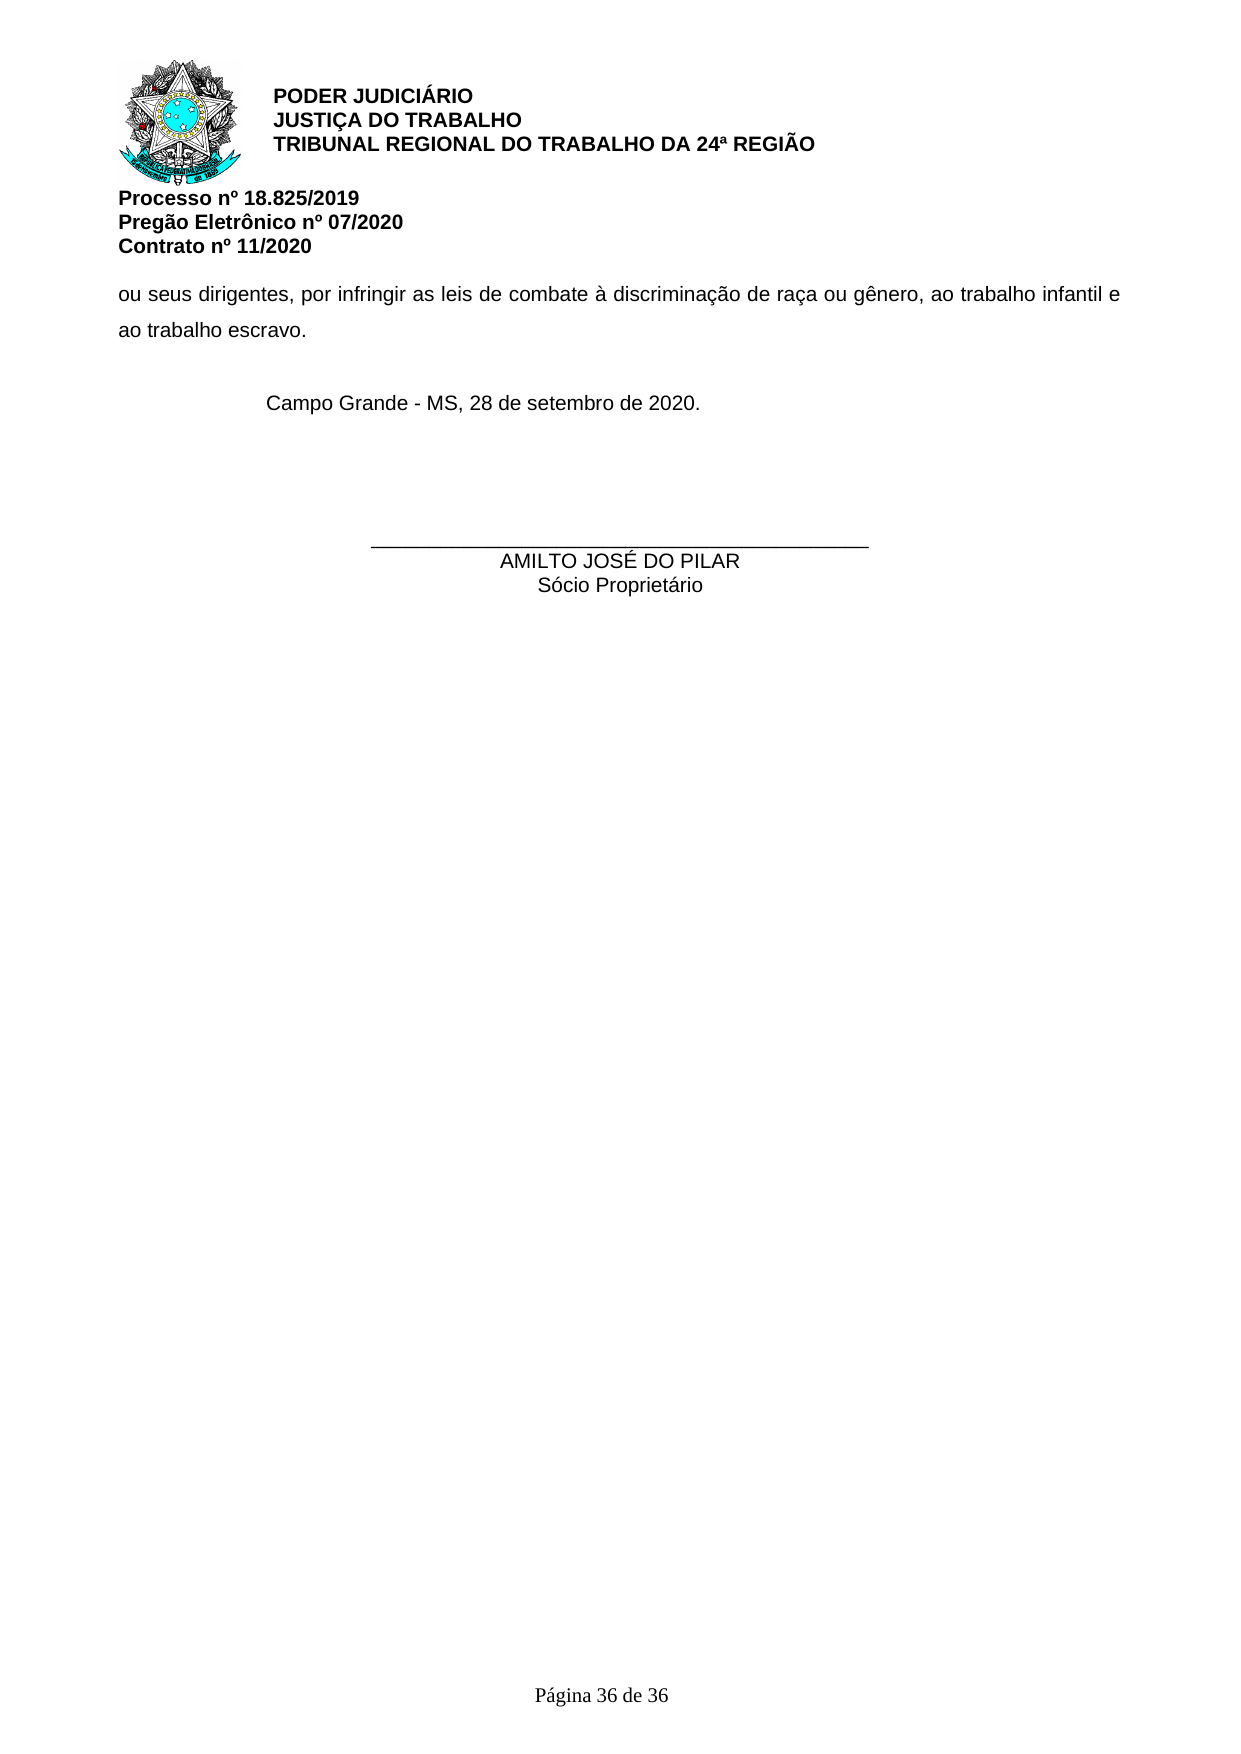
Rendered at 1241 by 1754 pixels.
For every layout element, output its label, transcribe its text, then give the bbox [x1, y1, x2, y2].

text Campo Grande - MS, 28 de setembro de 2020. [118, 391, 1122, 415]
text ___________________________________________ [118, 525, 1122, 549]
picture [118, 59, 243, 186]
text AMILTO JOSÉ DO PILAR [118, 549, 1122, 573]
text ou seus dirigentes, por infringir as leis de combate à discriminação de raça ou gênero, ao trabalho infantil e ao trabalho escravo. [118, 281, 1122, 341]
text Sócio Proprietário [118, 573, 1122, 597]
